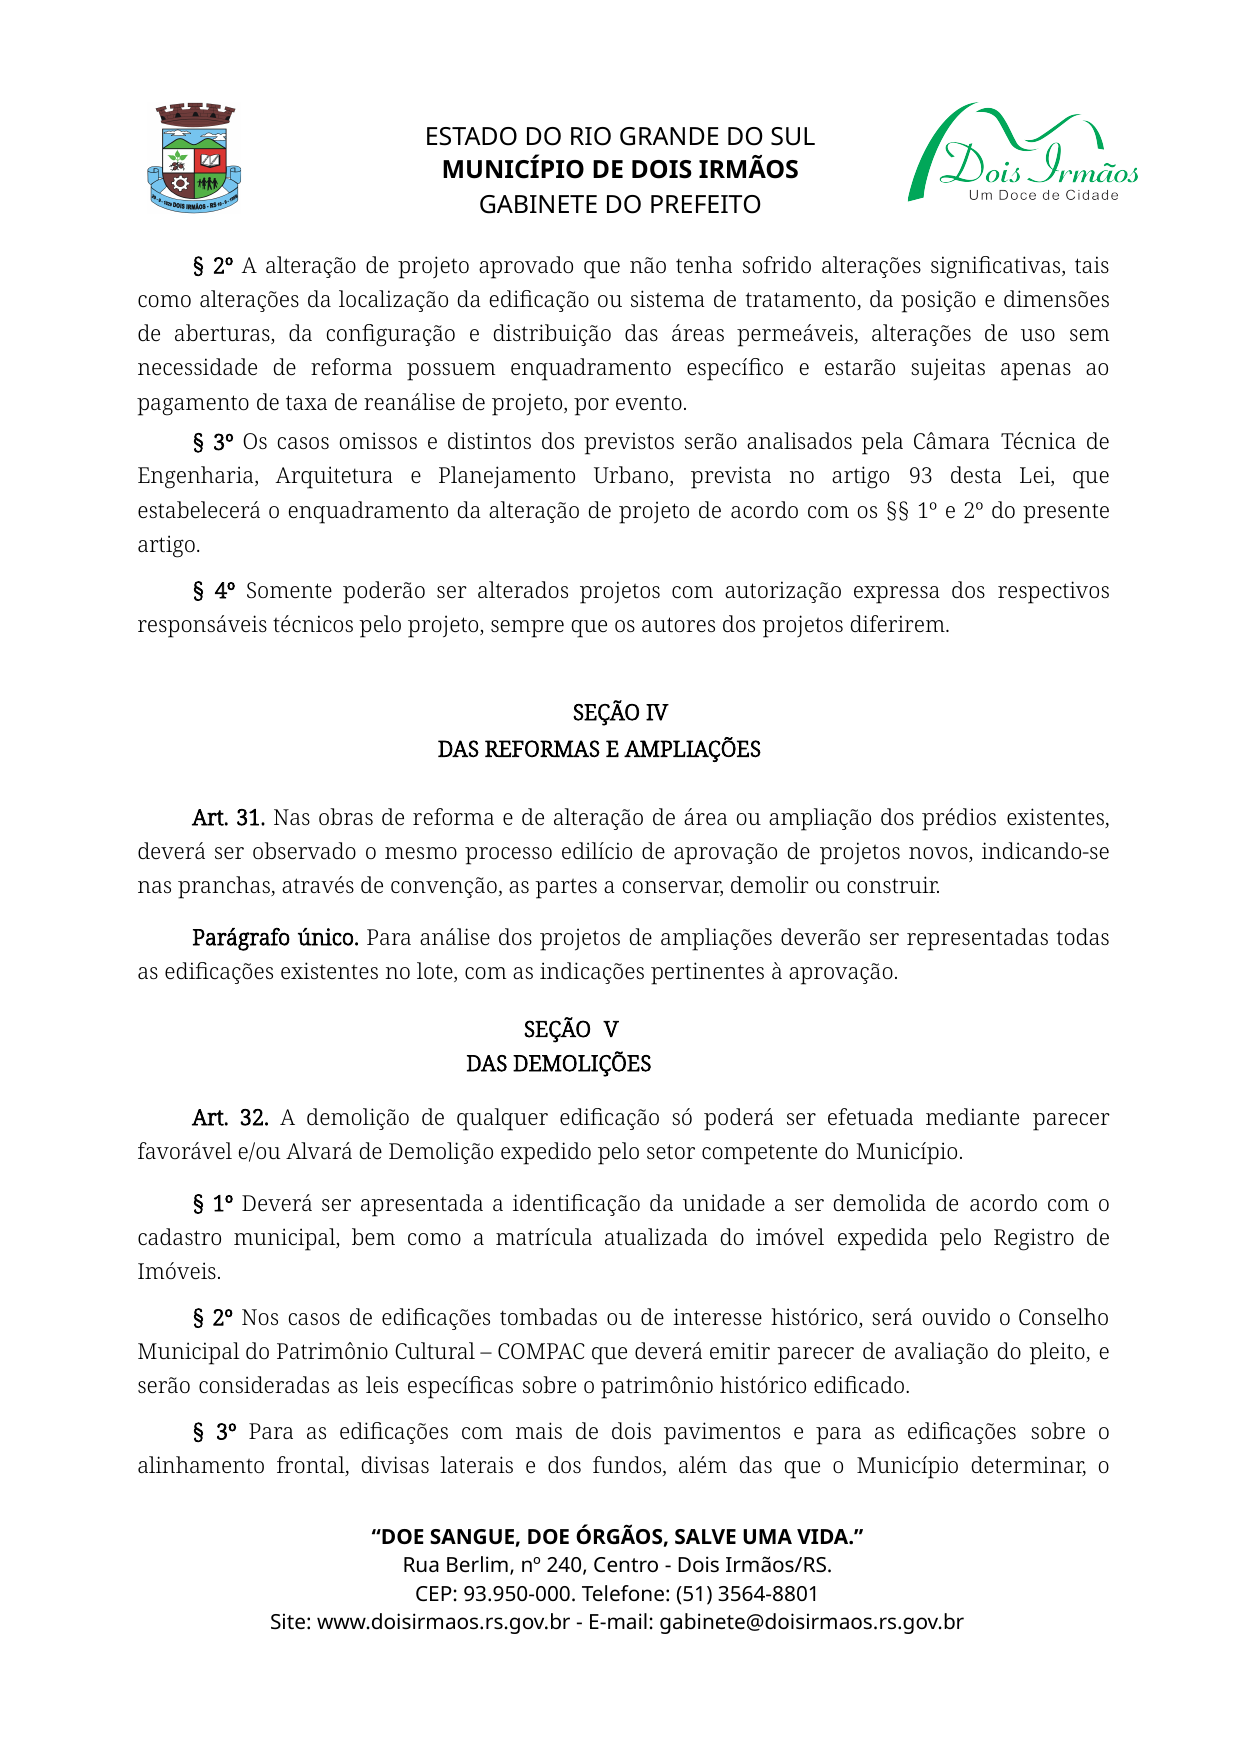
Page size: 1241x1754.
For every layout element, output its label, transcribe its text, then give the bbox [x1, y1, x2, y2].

picture [147, 102, 242, 214]
text § 1º Deverá ser apresentada a identificação da unidade a ser demolida de acordo com o cadastro municipal, bem como a matrícula atualizada do imóvel expedida pelo Registro de Imóveis. [137, 1187, 1110, 1286]
text Art. 31. Nas obras de reforma e de alteração de área ou ampliação dos prédios existentes, deverá ser observado o mesmo processo edilício de aprovação de projetos novos, indicando-se nas pranchas, através de convenção, as partes a conservar, demolir ou construir. [137, 801, 1110, 899]
subtitle DAS DEMOLIÇÕES [466, 1048, 781, 1077]
subtitle SEÇÃO V [466, 1013, 781, 1043]
text § 3º Para as edificações com mais de dois pavimentos e para as edificações sobre o alinhamento frontal, divisas laterais e dos fundos, além das que o Município determinar, o [137, 1416, 1110, 1480]
subtitle SEÇÃO IV [118, 697, 1122, 726]
text § 2º Nos casos de edificações tombadas ou de interesse histórico, será ouvido o Conselho Municipal do Patrimônio Cultural – COMPAC que deverá emitir parecer de avaliação do pleito, e serão consideradas as leis específicas sobre o patrimônio histórico edificado. [137, 1302, 1110, 1400]
text § 3º Os casos omissos e distintos dos previstos serão analisados pela Câmara Técnica de Engenharia, Arquitetura e Planejamento Urbano, prevista no artigo 93 desta Lei, que estabelecerá o enquadramento da alteração de projeto de acordo com os §§ 1º e 2º do presente artigo. [137, 426, 1110, 559]
text § 4º Somente poderão ser alterados projetos com autorização expressa dos respectivos responsáveis técnicos pelo projeto, sempre que os autores dos projetos diferirem. [137, 575, 1110, 639]
text Art. 32. A demolição de qualquer edificação só poderá ser efetuada mediante parecer favorável e/ou Alvará de Demolição expedido pelo setor competente do Município. [137, 1102, 1110, 1166]
picture [907, 102, 1138, 202]
text Parágrafo único. Para análise dos projetos de ampliações deverão ser representadas todas as edificações existentes no lote, com as indicações pertinentes à aprovação. [137, 922, 1110, 986]
text § 2º A alteração de projeto aprovado que não tenha sofrido alterações significativas, tais como alterações da localização da edificação ou sistema de tratamento, da posição e dimensões de aberturas, da configuração e distribuição das áreas permeáveis, alterações de uso sem necessidade de reforma possuem enquadramento específico e estarão sujeitas apenas ao pagamento de taxa de reanálise de projeto, por evento. [137, 250, 1110, 416]
text DAS REFORMAS E AMPLIAÇÕES [118, 733, 1080, 763]
